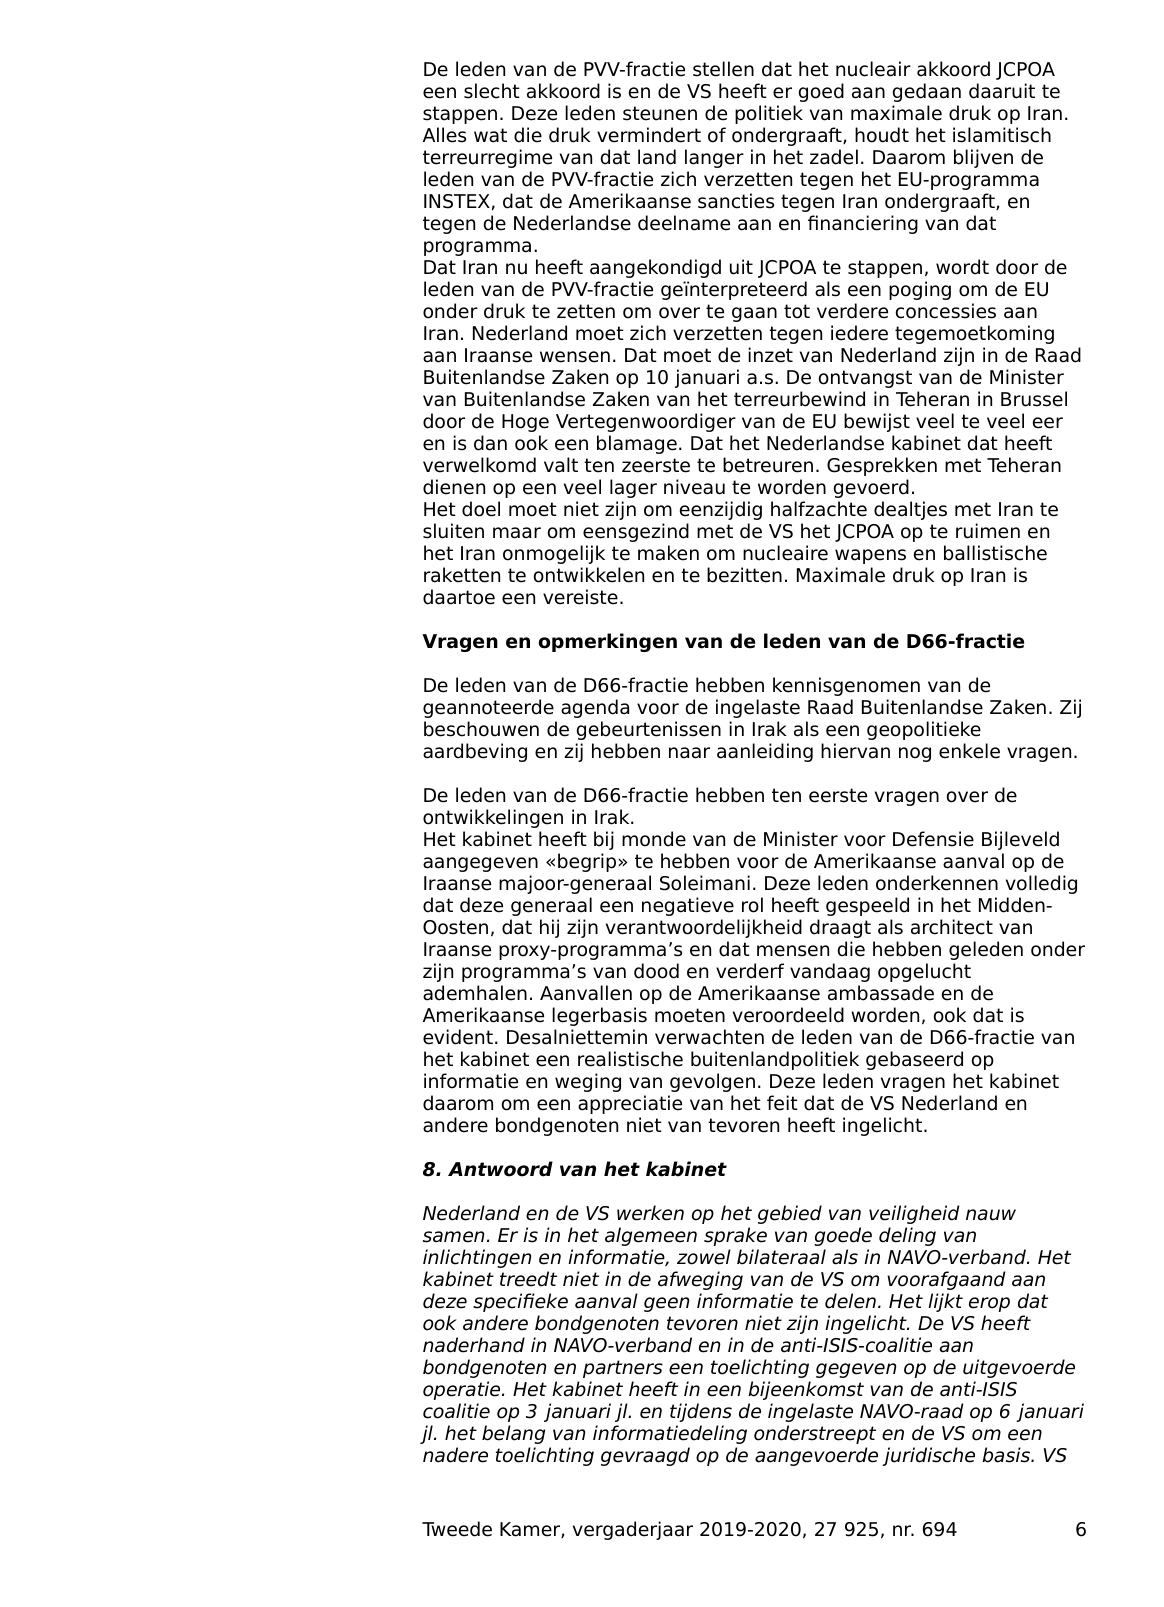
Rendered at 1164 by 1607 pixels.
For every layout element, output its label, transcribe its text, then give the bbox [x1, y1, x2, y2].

text De leden van de PVV-fractie stellen dat het nucleair akkoord JCPOA een slecht akkoord is en de VS heeft er goed aan gedaan daaruit te stappen. Deze leden steunen de politiek van maximale druk op Iran. Alles wat die druk vermindert of ondergraaft, houdt het islamitisch terreurregime van dat land langer in het zadel. Daarom blijven de leden van de PVV-fractie zich verzetten tegen het EU-programma INSTEX, dat de Amerikaanse sancties tegen Iran ondergraaft, en tegen de Nederlandse deelname aan en financiering van dat programma. [422, 59, 1087, 257]
text De leden van de D66-fractie hebben kennisgenomen van de geannoteerde agenda voor de ingelaste Raad Buitenlandse Zaken. Zij beschouwen de gebeurtenissen in Irak als een geopolitieke aardbeving en zij hebben naar aanleiding hiervan nog enkele vragen. [422, 675, 1087, 763]
text Nederland en de VS werken op het gebied van veiligheid nauw samen. Er is in het algemeen sprake van goede deling van inlichtingen en informatie, zowel bilateraal als in NAVO-verband. Het kabinet treedt niet in de afweging van de VS om voorafgaand aan deze specifieke aanval geen informatie te delen. Het lijkt erop dat ook andere bondgenoten tevoren niet zijn ingelicht. De VS heeft naderhand in NAVO-verband en in de anti-ISIS-coalitie aan bondgenoten en partners een toelichting gegeven op de uitgevoerde operatie. Het kabinet heeft in een bijeenkomst van de anti-ISIS coalitie op 3 januari jl. en tijdens de ingelaste NAVO-raad op 6 januari jl. het belang van informatiedeling onderstreept en de VS om een nadere toelichting gevraagd op de aangevoerde juridische basis. VS [422, 1203, 1087, 1467]
subtitle 8. Antwoord van het kabinet [422, 1159, 1087, 1181]
text Het kabinet heeft bij monde van de Minister voor Defensie Bijleveld aangegeven «begrip» te hebben voor de Amerikaanse aanval op de Iraanse majoor-generaal Soleimani. Deze leden onderkennen volledig dat deze generaal een negatieve rol heeft gespeeld in het Midden-Oosten, dat hij zijn verantwoordelijkheid draagt als architect van Iraanse proxy-programma’s en dat mensen die hebben geleden onder zijn programma’s van dood en verderf vandaag opgelucht ademhalen. Aanvallen op de Amerikaanse ambassade en de Amerikaanse legerbasis moeten veroordeeld worden, ook dat is evident. Desalniettemin verwachten de leden van de D66-fractie van het kabinet een realistische buitenlandpolitiek gebaseerd op informatie en weging van gevolgen. Deze leden vragen het kabinet daarom om een appreciatie van het feit dat de VS Nederland en andere bondgenoten niet van tevoren heeft ingelicht. [422, 829, 1087, 1137]
text De leden van de D66-fractie hebben ten eerste vragen over de ontwikkelingen in Irak. [422, 785, 1087, 829]
subtitle Vragen en opmerkingen van de leden van de D66-fractie [422, 631, 1087, 653]
text Dat Iran nu heeft aangekondigd uit JCPOA te stappen, wordt door de leden van de PVV-fractie geïnterpreteerd als een poging om de EU onder druk te zetten om over te gaan tot verdere concessies aan Iran. Nederland moet zich verzetten tegen iedere tegemoetkoming aan Iraanse wensen. Dat moet de inzet van Nederland zijn in de Raad Buitenlandse Zaken op 10 januari a.s. De ontvangst van de Minister van Buitenlandse Zaken van het terreurbewind in Teheran in Brussel door de Hoge Vertegenwoordiger van de EU bewijst veel te veel eer en is dan ook een blamage. Dat het Nederlandse kabinet dat heeft verwelkomd valt ten zeerste te betreuren. Gesprekken met Teheran dienen op een veel lager niveau te worden gevoerd. [422, 257, 1087, 499]
text Het doel moet niet zijn om eenzijdig halfzachte dealtjes met Iran te sluiten maar om eensgezind met de VS het JCPOA op te ruimen en het Iran onmogelijk te maken om nucleaire wapens en ballistische raketten te ontwikkelen en te bezitten. Maximale druk op Iran is daartoe een vereiste. [422, 499, 1087, 608]
